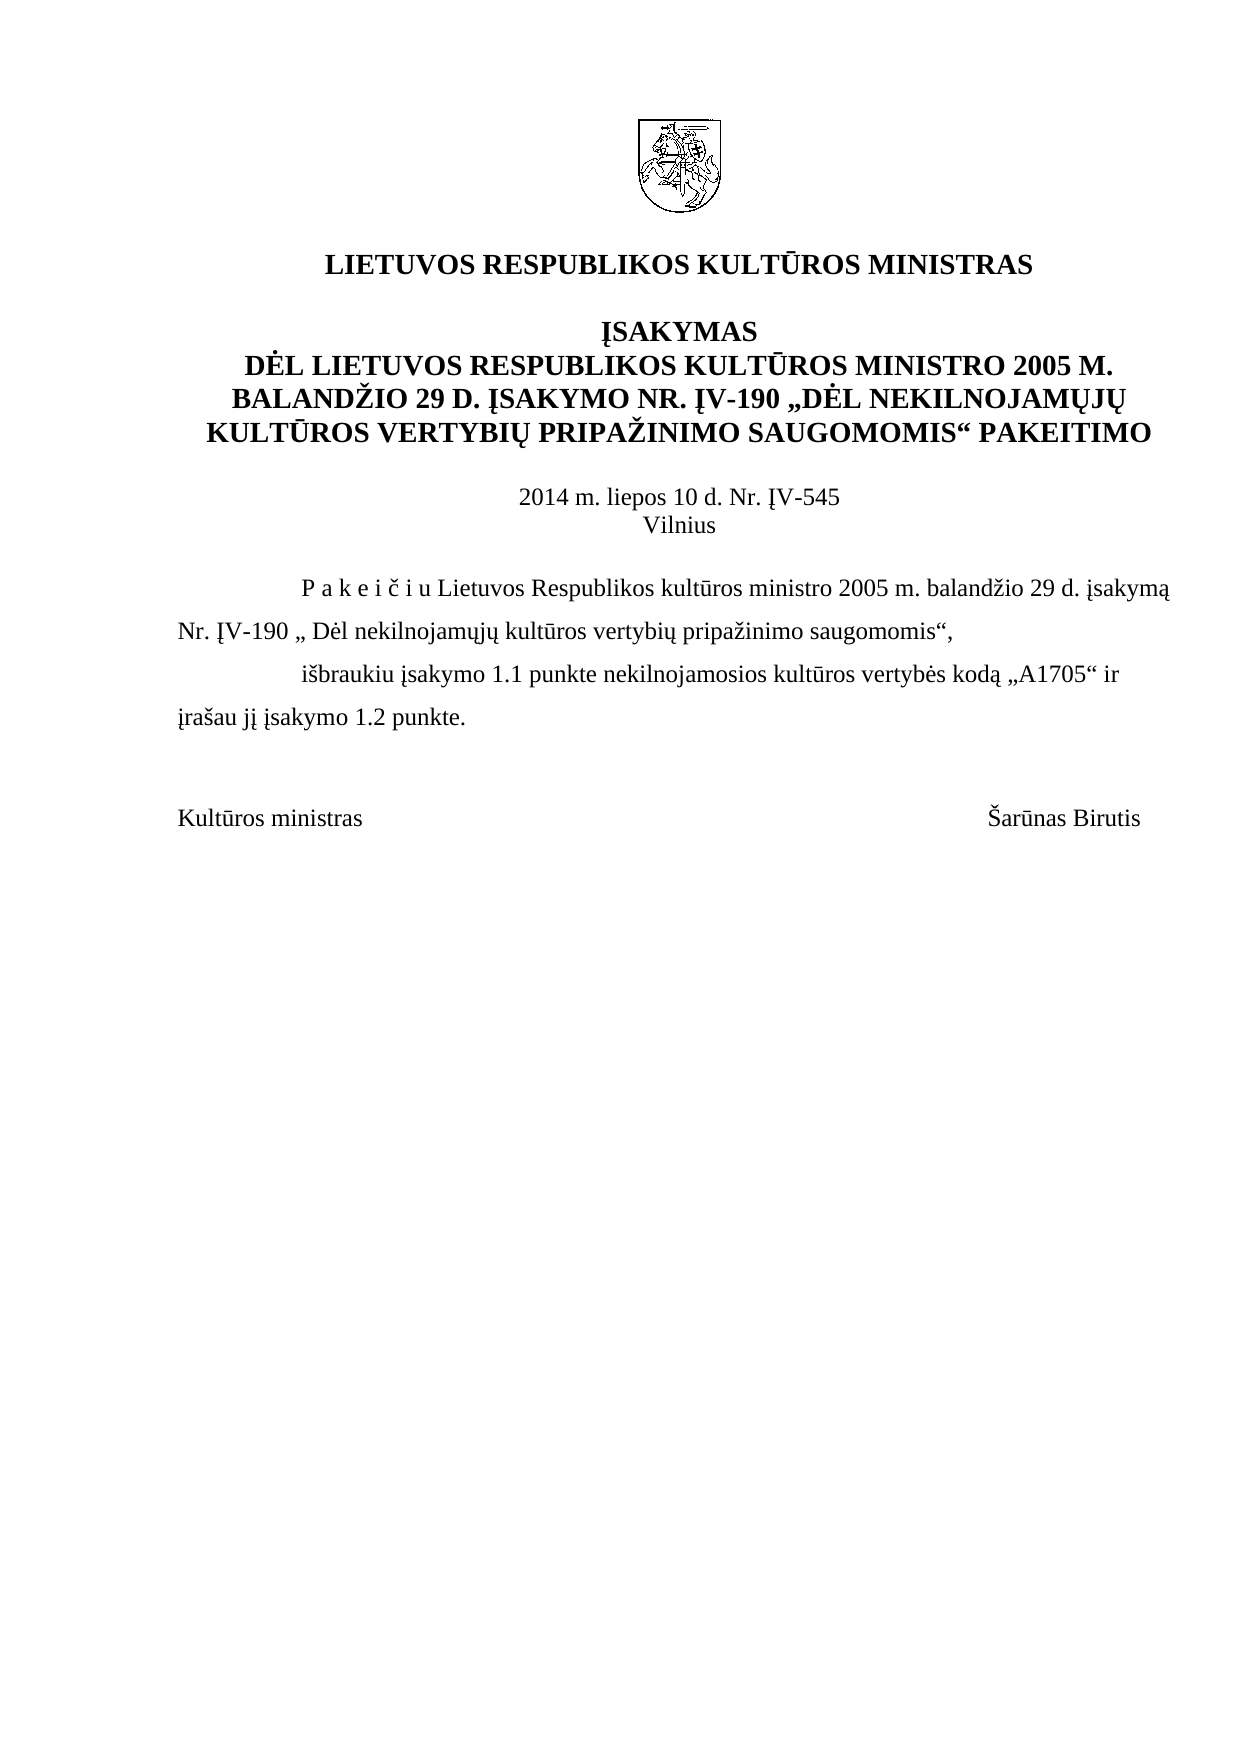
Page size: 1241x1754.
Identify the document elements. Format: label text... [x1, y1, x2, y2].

text DĖL lietuvos respublikos kultūros ministro 2005 m. balandžio 29 d. įsakymo nr. įv-190 „dėl nekilnojamųjų kultūros vertybių pripažinimo saugomomis“ pakeitimo [177, 348, 1181, 448]
text LIETUVOS RESPUBLIKOS KULTŪROS MINISTRAS [177, 247, 1181, 281]
text išbraukiu įsakymo 1.1 punkte nekilnojamosios kultūros vertybės kodą „A1705“ ir įrašau jį įsakymo 1.2 punkte. [177, 659, 1181, 731]
text Kultūros ministras Šarūnas Birutis [177, 803, 1181, 832]
text 2014 m. liepos 10 d. Nr. ĮV-545 [177, 482, 1181, 511]
text P a k e i č i u Lietuvos Respublikos kultūros ministro 2005 m. balandžio 29 d. įsakymą Nr. ĮV-190 „ Dėl nekilnojamųjų kultūros vertybių pripažinimo saugomomis“, [177, 573, 1181, 645]
text ĮSAKYMAS [177, 314, 1181, 348]
text Vilnius [177, 511, 1181, 539]
